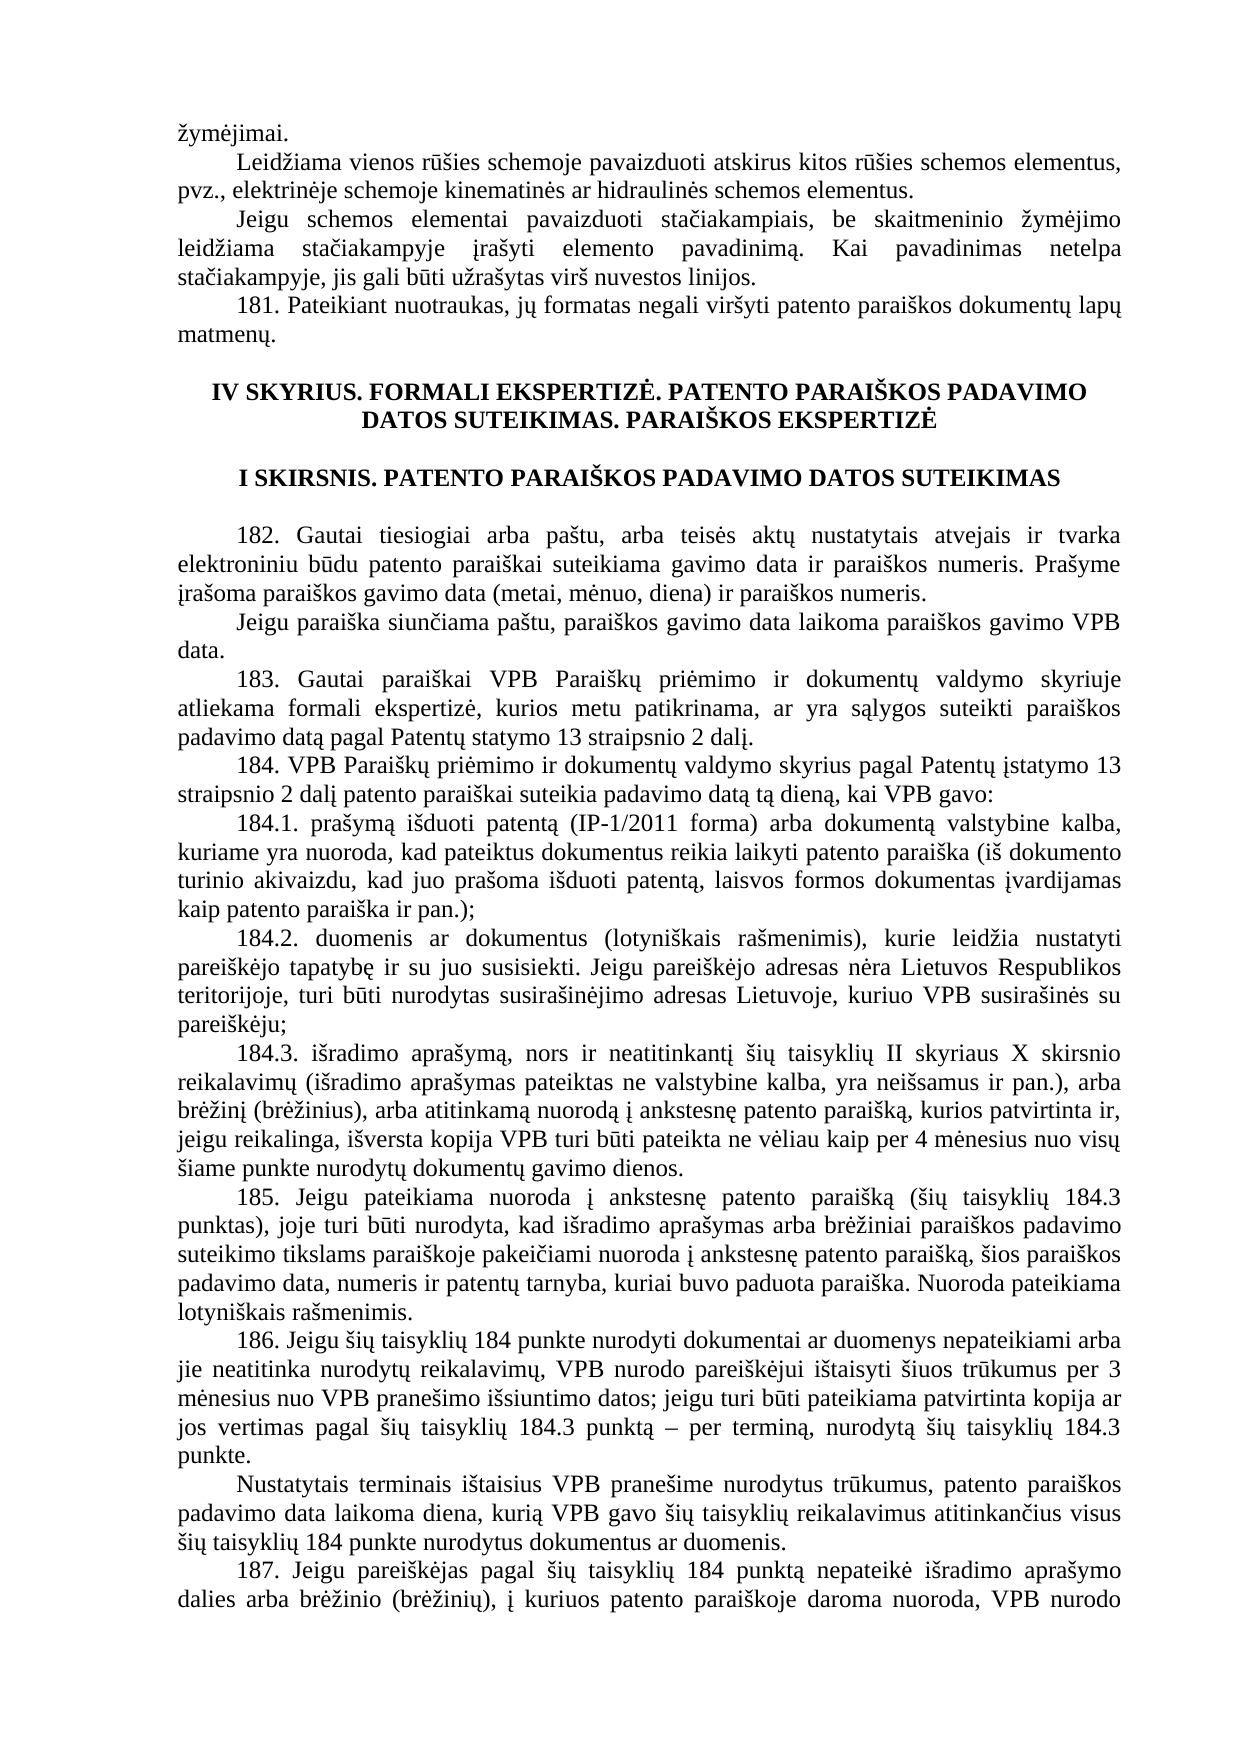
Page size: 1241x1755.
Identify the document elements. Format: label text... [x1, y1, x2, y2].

text IV SKYRIUS. FORMALI EKSPERTIZĖ. PATENTO PARAIŠKOS PADAVIMO DATOS SUTEIKIMAS. PARAIŠKOS EKSPERTIZĖ [177, 377, 1122, 434]
text Jeigu paraiška siunčiama paštu, paraiškos gavimo data laikoma paraiškos gavimo VPB data. [177, 607, 1122, 664]
text 184.3. išradimo aprašymą, nors ir neatitinkantį šių taisyklių II skyriaus X skirsnio reikalavimų (išradimo aprašymas pateiktas ne valstybine kalba, yra neišsamus ir pan.), arba brėžinį (brėžinius), arba atitinkamą nuorodą į ankstesnę patento paraišką, kurios patvirtinta ir, jeigu reikalinga, išversta kopija VPB turi būti pateikta ne vėliau kaip per 4 mėnesius nuo visų šiame punkte nurodytų dokumentų gavimo dienos. [177, 1038, 1122, 1182]
text Nustatytais terminais ištaisius VPB pranešime nurodytus trūkumus, patento paraiškos padavimo data laikoma diena, kurią VPB gavo šių taisyklių reikalavimus atitinkančius visus šių taisyklių 184 punkte nurodytus dokumentus ar duomenis. [177, 1469, 1122, 1556]
text 185. Jeigu pateikiama nuoroda į ankstesnę patento paraišką (šių taisyklių 184.3 punktas), joje turi būti nurodyta, kad išradimo aprašymas arba brėžiniai paraiškos padavimo suteikimo tikslams paraiškoje pakeičiami nuoroda į ankstesnę patento paraišką, šios paraiškos padavimo data, numeris ir patentų tarnyba, kuriai buvo paduota paraiška. Nuoroda pateikiama lotyniškais rašmenimis. [177, 1182, 1122, 1326]
text 181. Pateikiant nuotraukas, jų formatas negali viršyti patento paraiškos dokumentų lapų matmenų. [177, 291, 1122, 348]
text I SKIRSNIS. PATENTO PARAIŠKOS PADAVIMO DATOS SUTEIKIMAS [177, 463, 1122, 492]
text 186. Jeigu šių taisyklių 184 punkte nurodyti dokumentai ar duomenys nepateikiami arba jie neatitinka nurodytų reikalavimų, VPB nurodo pareiškėjui ištaisyti šiuos trūkumus per 3 mėnesius nuo VPB pranešimo išsiuntimo datos; jeigu turi būti pateikiama patvirtinta kopija ar jos vertimas pagal šių taisyklių 184.3 punktą – per terminą, nurodytą šių taisyklių 184.3 punkte. [177, 1326, 1122, 1469]
text Jeigu schemos elementai pavaizduoti stačiakampiais, be skaitmeninio žymėjimo leidžiama stačiakampyje įrašyti elemento pavadinimą. Kai pavadinimas netelpa stačiakampyje, jis gali būti užrašytas virš nuvestos linijos. [177, 204, 1122, 291]
text 184. VPB Paraiškų priėmimo ir dokumentų valdymo skyrius pagal Patentų įstatymo 13 straipsnio 2 dalį patento paraiškai suteikia padavimo datą tą dieną, kai VPB gavo: [177, 751, 1122, 808]
text Leidžiama vienos rūšies schemoje pavaizduoti atskirus kitos rūšies schemos elementus, pvz., elektrinėje schemoje kinematinės ar hidraulinės schemos elementus. [177, 147, 1122, 204]
text 183. Gautai paraiškai VPB Paraiškų priėmimo ir dokumentų valdymo skyriuje atliekama formali ekspertizė, kurios metu patikrinama, ar yra sąlygos suteikti paraiškos padavimo datą pagal Patentų statymo 13 straipsnio 2 dalį. [177, 664, 1122, 751]
text žymėjimai. [177, 118, 1122, 147]
text 182. Gautai tiesiogiai arba paštu, arba teisės aktų nustatytais atvejais ir tvarka elektroniniu būdu patento paraiškai suteikiama gavimo data ir paraiškos numeris. Prašyme įrašoma paraiškos gavimo data (metai, mėnuo, diena) ir paraiškos numeris. [177, 521, 1122, 607]
text 187. Jeigu pareiškėjas pagal šių taisyklių 184 punktą nepateikė išradimo aprašymo dalies arba brėžinio (brėžinių), į kuriuos patento paraiškoje daroma nuoroda, VPB nurodo [177, 1556, 1122, 1613]
text 184.2. duomenis ar dokumentus (lotyniškais rašmenimis), kurie leidžia nustatyti pareiškėjo tapatybę ir su juo susisiekti. Jeigu pareiškėjo adresas nėra Lietuvos Respublikos teritorijoje, turi būti nurodytas susirašinėjimo adresas Lietuvoje, kuriuo VPB susirašinės su pareiškėju; [177, 923, 1122, 1038]
text 184.1. prašymą išduoti patentą (IP-1/2011 forma) arba dokumentą valstybine kalba, kuriame yra nuoroda, kad pateiktus dokumentus reikia laikyti patento paraiška (iš dokumento turinio akivaizdu, kad juo prašoma išduoti patentą, laisvos formos dokumentas įvardijamas kaip patento paraiška ir pan.); [177, 808, 1122, 923]
